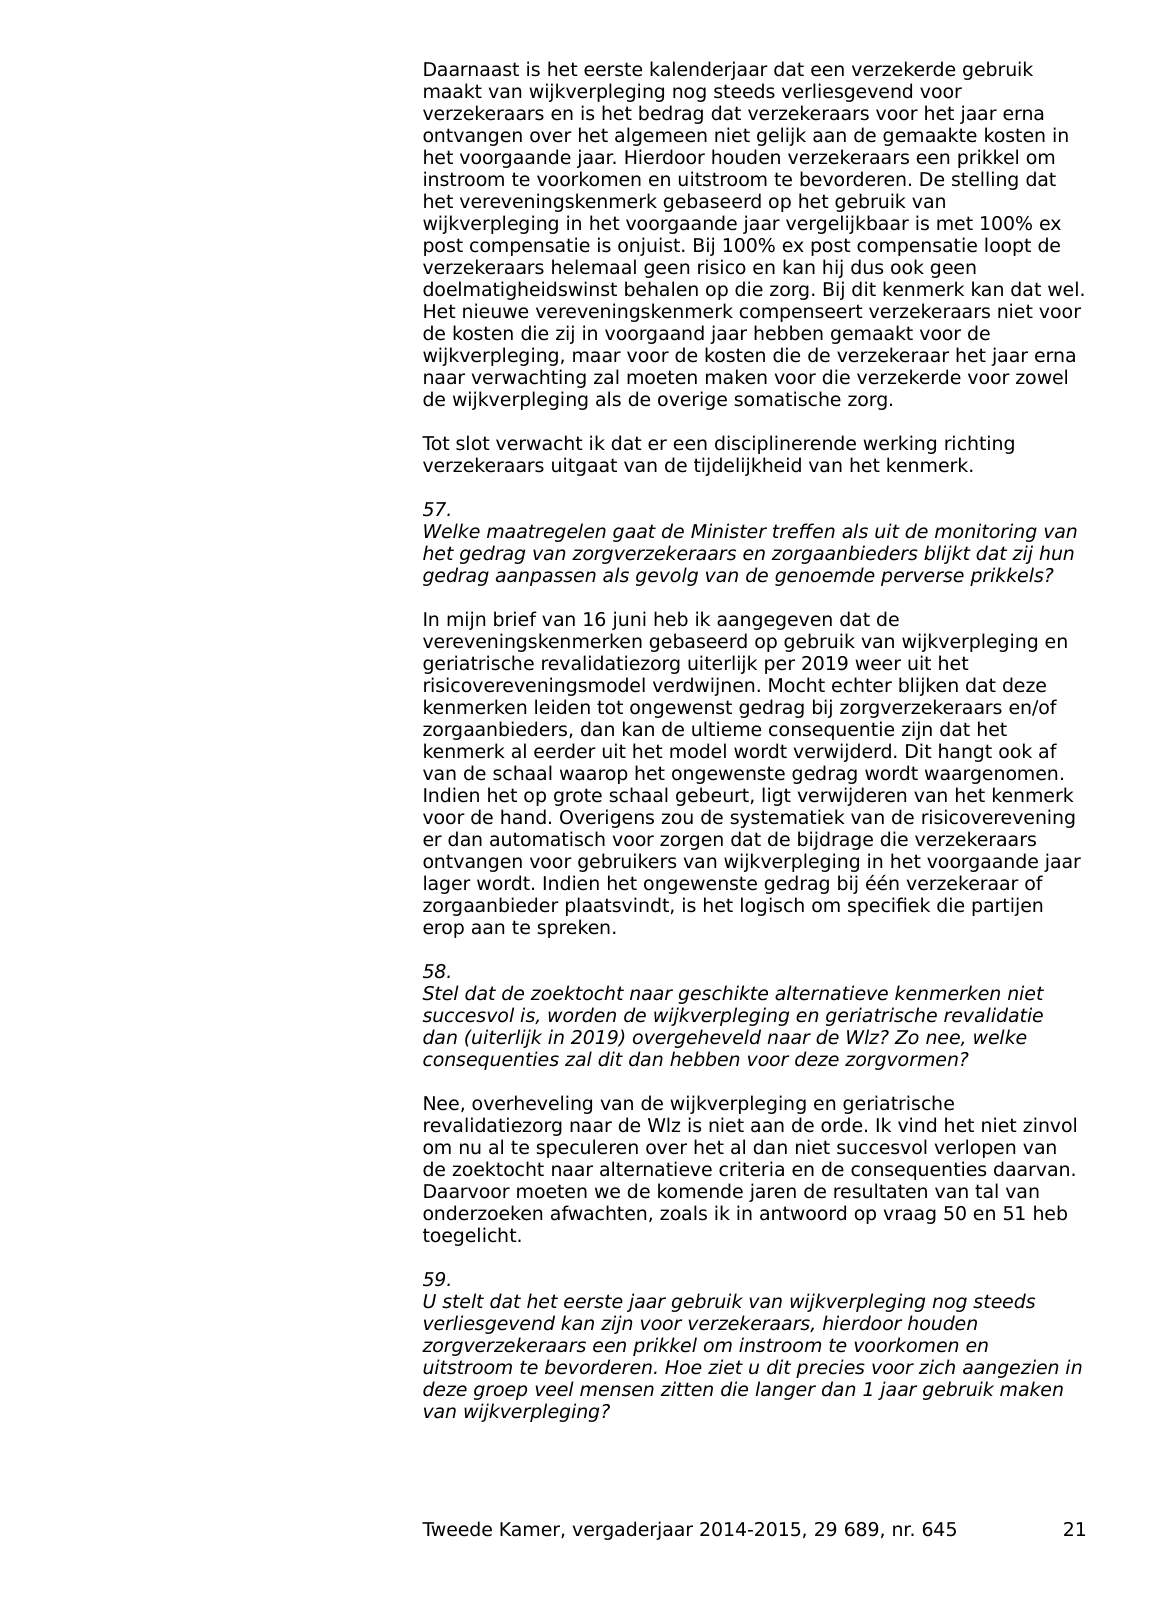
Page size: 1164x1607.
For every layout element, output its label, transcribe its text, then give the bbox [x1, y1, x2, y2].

text U stelt dat het eerste jaar gebruik van wijkverpleging nog steeds verliesgevend kan zijn voor verzekeraars, hierdoor houden zorgverzekeraars een prikkel om instroom te voorkomen en uitstroom te bevorderen. Hoe ziet u dit precies voor zich aangezien in deze groep veel mensen zitten die langer dan 1 jaar gebruik maken van wijkverpleging? [422, 1291, 1087, 1423]
text In mijn brief van 16 juni heb ik aangegeven dat de vereveningskenmerken gebaseerd op gebruik van wijkverpleging en geriatrische revalidatiezorg uiterlijk per 2019 weer uit het risicovereveningsmodel verdwijnen. Mocht echter blijken dat deze kenmerken leiden tot ongewenst gedrag bij zorgverzekeraars en/of zorgaanbieders, dan kan de ultieme consequentie zijn dat het kenmerk al eerder uit het model wordt verwijderd. Dit hangt ook af van de schaal waarop het ongewenste gedrag wordt waargenomen. Indien het op grote schaal gebeurt, ligt verwijderen van het kenmerk voor de hand. Overigens zou de systematiek van de risicoverevening er dan automatisch voor zorgen dat de bijdrage die verzekeraars ontvangen voor gebruikers van wijkverpleging in het voorgaande jaar lager wordt. Indien het ongewenste gedrag bij één verzekeraar of zorgaanbieder plaatsvindt, is het logisch om specifiek die partijen erop aan te spreken. [422, 609, 1087, 939]
text 59. [422, 1269, 1087, 1291]
text Tot slot verwacht ik dat er een disciplinerende werking richting verzekeraars uitgaat van de tijdelijkheid van het kenmerk. [422, 433, 1087, 477]
text Daarnaast is het eerste kalenderjaar dat een verzekerde gebruik maakt van wijkverpleging nog steeds verliesgevend voor verzekeraars en is het bedrag dat verzekeraars voor het jaar erna ontvangen over het algemeen niet gelijk aan de gemaakte kosten in het voorgaande jaar. Hierdoor houden verzekeraars een prikkel om instroom te voorkomen en uitstroom te bevorderen. De stelling dat het vereveningskenmerk gebaseerd op het gebruik van wijkverpleging in het voorgaande jaar vergelijkbaar is met 100% ex post compensatie is onjuist. Bij 100% ex post compensatie loopt de verzekeraars helemaal geen risico en kan hij dus ook geen doelmatigheidswinst behalen op die zorg. Bij dit kenmerk kan dat wel. Het nieuwe vereveningskenmerk compenseert verzekeraars niet voor de kosten die zij in voorgaand jaar hebben gemaakt voor de wijkverpleging, maar voor de kosten die de verzekeraar het jaar erna naar verwachting zal moeten maken voor die verzekerde voor zowel de wijkverpleging als de overige somatische zorg. [422, 59, 1087, 411]
text Stel dat de zoektocht naar geschikte alternatieve kenmerken niet succesvol is, worden de wijkverpleging en geriatrische revalidatie dan (uiterlijk in 2019) overgeheveld naar de Wlz? Zo nee, welke consequenties zal dit dan hebben voor deze zorgvormen? [422, 983, 1087, 1071]
text 58. [422, 961, 1087, 983]
text Nee, overheveling van de wijkverpleging en geriatrische revalidatiezorg naar de Wlz is niet aan de orde. Ik vind het niet zinvol om nu al te speculeren over het al dan niet succesvol verlopen van de zoektocht naar alternatieve criteria en de consequenties daarvan. Daarvoor moeten we de komende jaren de resultaten van tal van onderzoeken afwachten, zoals ik in antwoord op vraag 50 en 51 heb toegelicht. [422, 1093, 1087, 1247]
text Welke maatregelen gaat de Minister treffen als uit de monitoring van het gedrag van zorgverzekeraars en zorgaanbieders blijkt dat zij hun gedrag aanpassen als gevolg van de genoemde perverse prikkels? [422, 521, 1087, 587]
text 57. [422, 499, 1087, 521]
